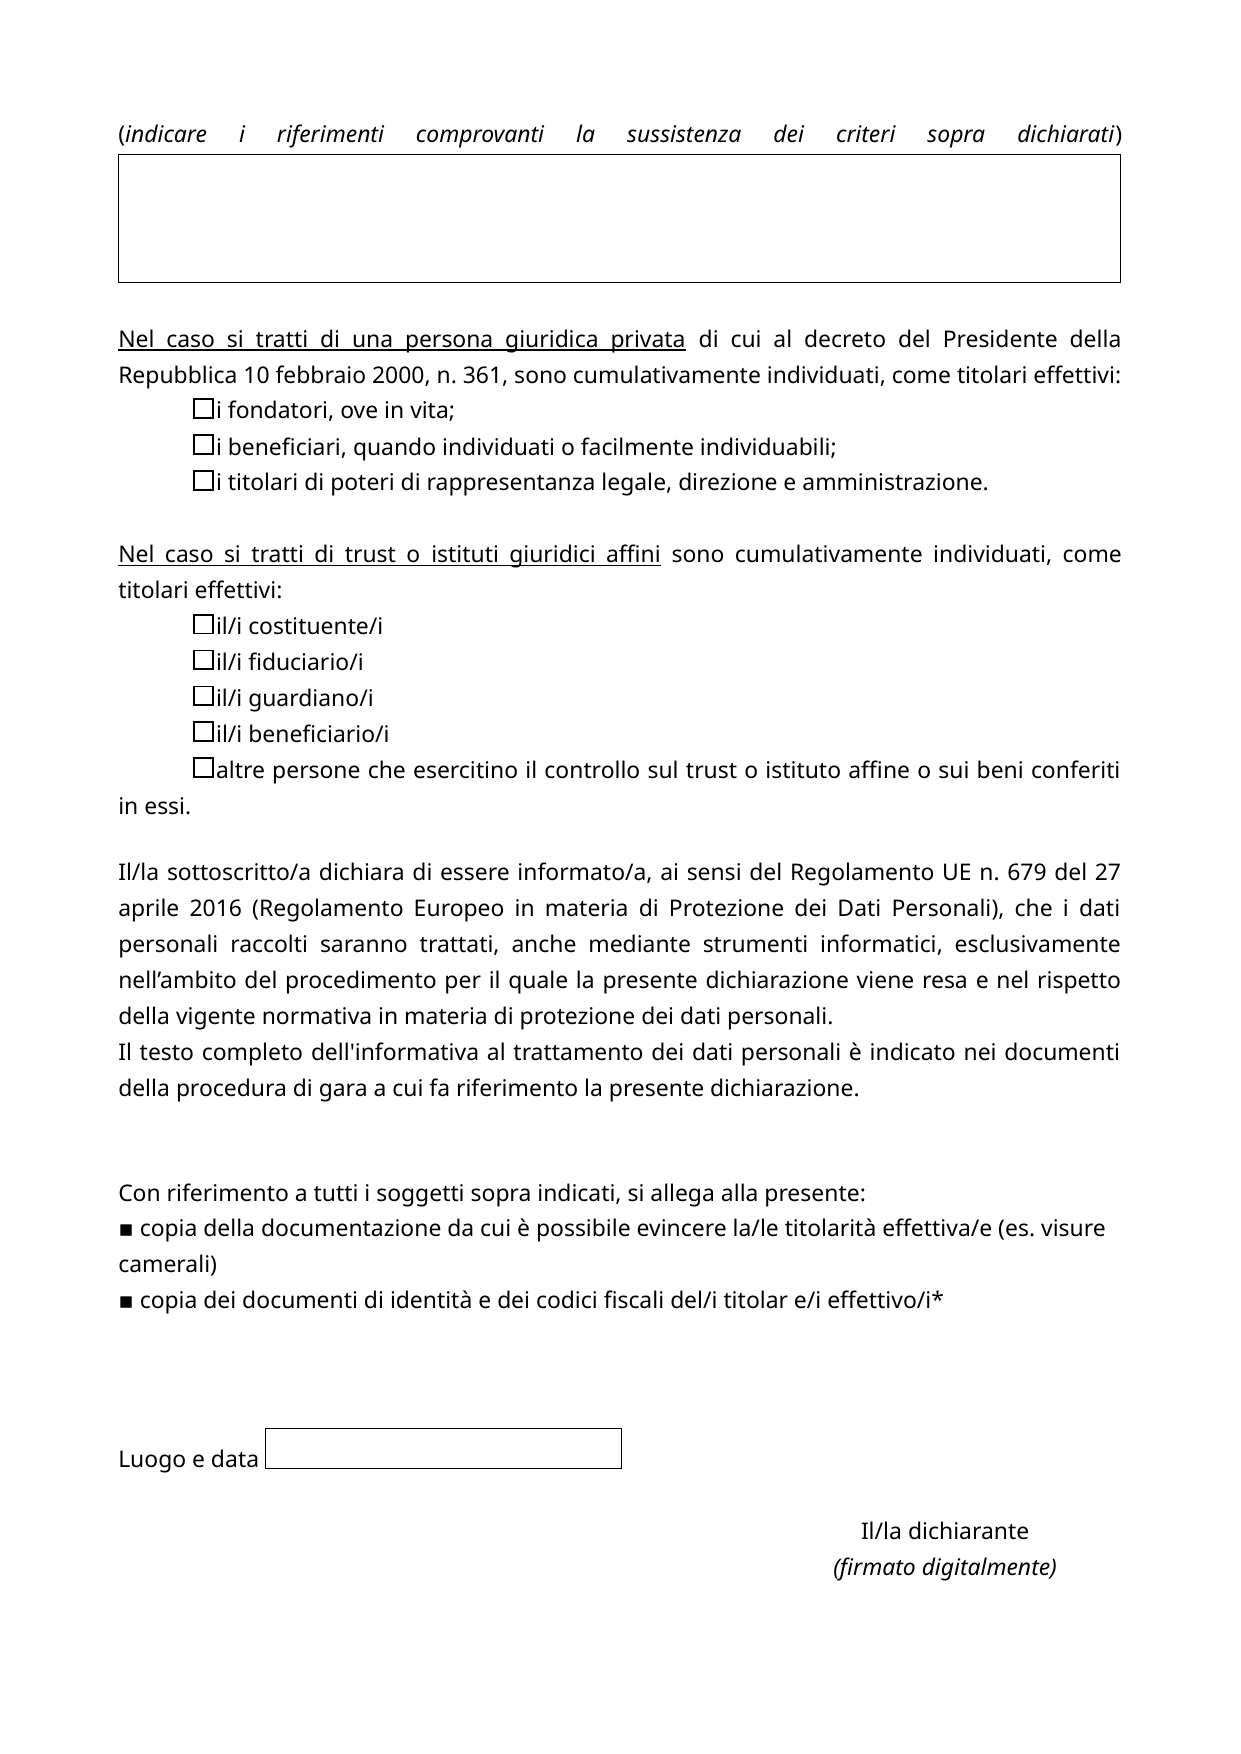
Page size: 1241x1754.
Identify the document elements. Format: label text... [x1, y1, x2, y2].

text altre persone che esercitino il controllo sul trust o istituto affine o sui beni conferiti in essi. [118, 754, 1122, 821]
text Il/la sottoscritto/a dichiara di essere informato/a, ai sensi del Regolamento UE n. 679 del 27 aprile 2016 (Regolamento Europeo in materia di Protezione dei Dati Personali), che i dati personali raccolti saranno trattati, anche mediante strumenti informatici, esclusivamente nell’ambito del procedimento per il quale la presente dichiarazione viene resa e nel rispetto della vigente normativa in materia di protezione dei dati personali. [118, 856, 1122, 1031]
text Il testo completo dell'informativa al trattamento dei dati personali è indicato nei documenti della procedura di gara a cui fa riferimento la presente dichiarazione. [118, 1036, 1122, 1103]
text ▪ copia dei documenti di identità e dei codici fiscali del/i titolar e/i effettivo/i* [118, 1284, 1122, 1316]
text i fondatori, ove in vita; [118, 394, 1122, 426]
text i titolari di poteri di rappresentanza legale, direzione e amministrazione. [118, 466, 1122, 498]
text il/i costituente/i [118, 610, 1122, 641]
text il/i guardiano/i [118, 682, 1122, 713]
text Luogo e data [118, 1428, 1122, 1475]
text i beneficiari, quando individuati o facilmente individuabili; [118, 430, 1122, 462]
text il/i fiduciario/i [118, 646, 1122, 677]
text (indicare i riferimenti comprovanti la sussistenza dei criteri sopra dichiarati) [118, 118, 1122, 282]
text Con riferimento a tutti i soggetti sopra indicati, si allega alla presente: [118, 1176, 1122, 1208]
text ▪ copia della documentazione da cui è possibile evincere la/le titolarità effettiva/e (es. visure camerali) [118, 1212, 1122, 1279]
text (firmato digitalmente) [768, 1551, 1122, 1582]
text Nel caso si tratti di trust o istituti giuridici affini sono cumulativamente individuati, come titolari effettivi: [118, 538, 1122, 605]
text Nel caso si tratti di una persona giuridica privata di cui al decreto del Presidente della Repubblica 10 febbraio 2000, n. 361, sono cumulativamente individuati, come titolari effettivi: [118, 323, 1122, 390]
text Il/la dichiarante [768, 1515, 1122, 1547]
text il/i beneficiario/i [118, 718, 1122, 749]
